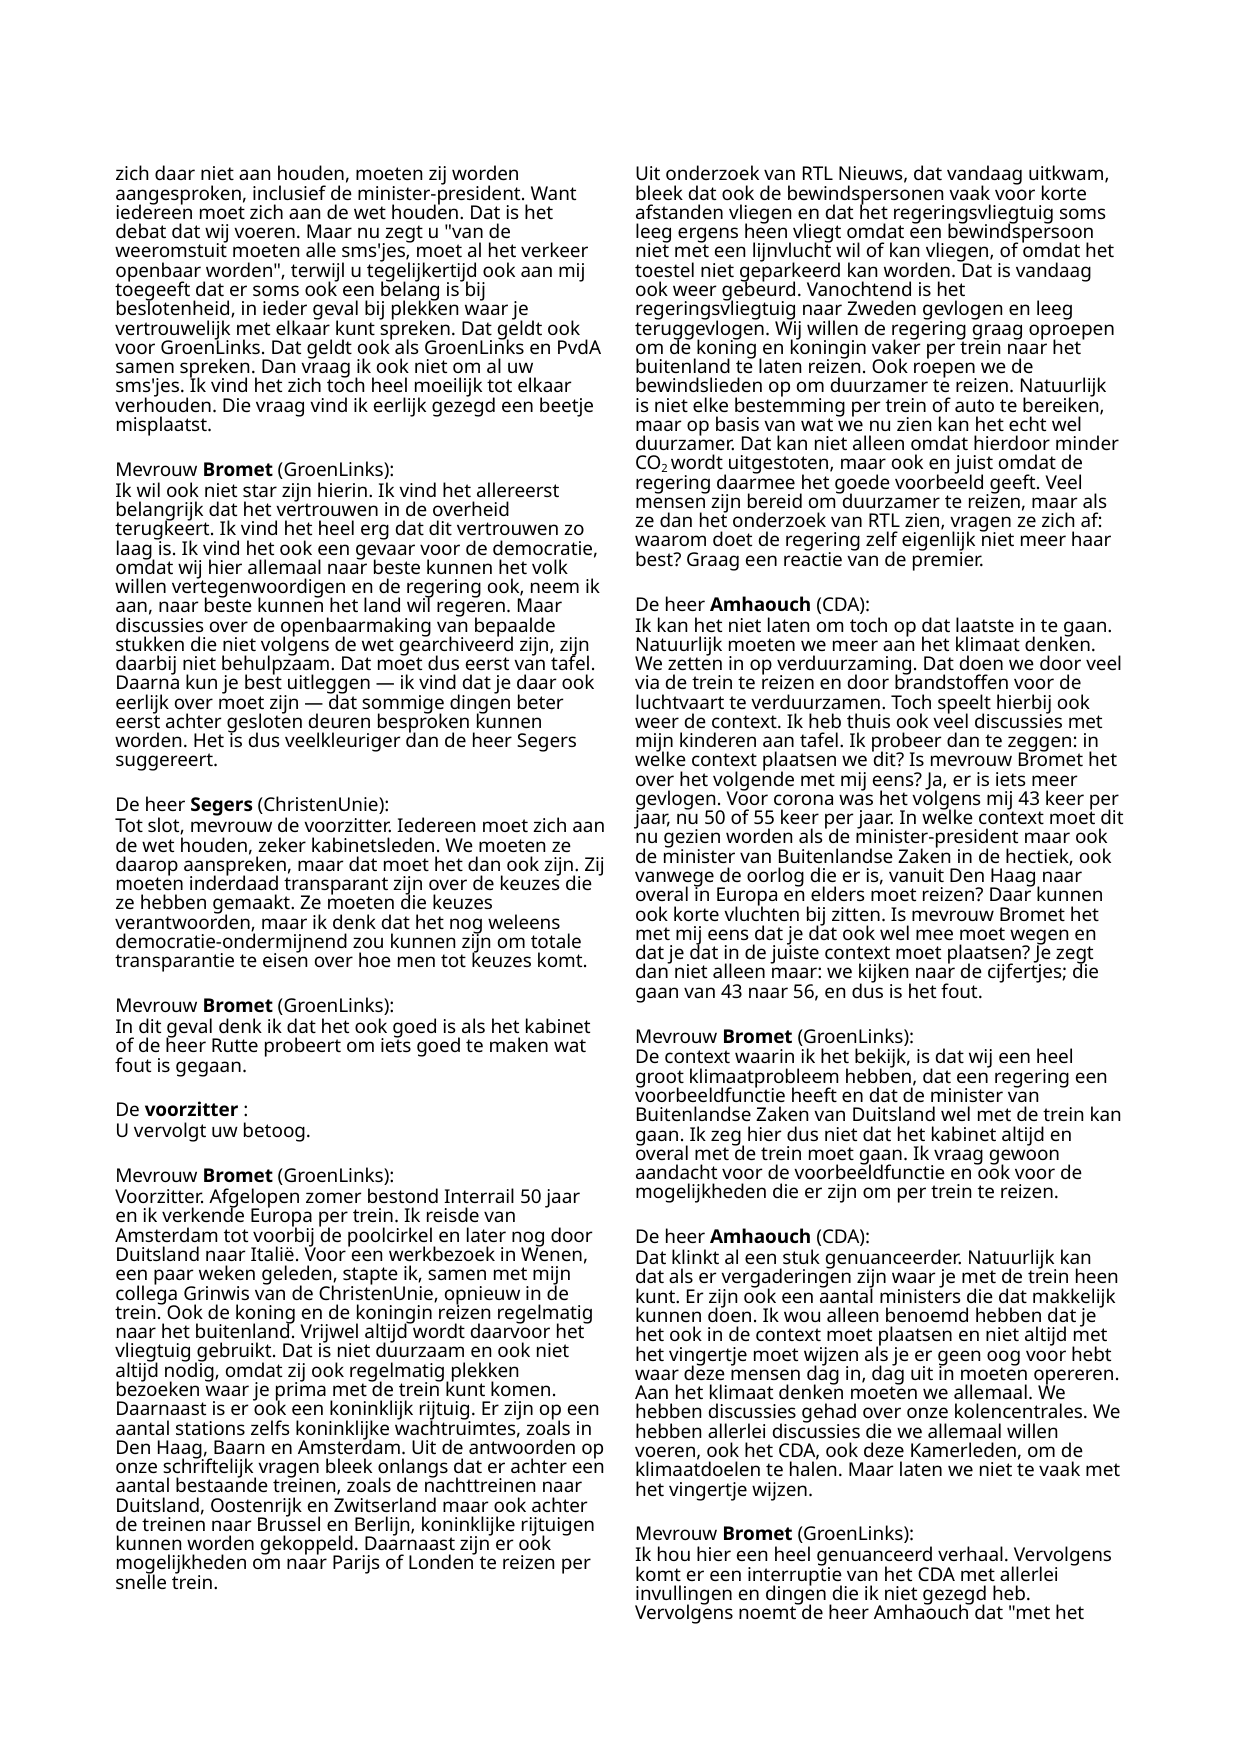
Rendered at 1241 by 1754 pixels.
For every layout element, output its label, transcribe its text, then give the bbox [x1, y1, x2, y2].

text Ik wil ook niet star zijn hierin. Ik vind het allereerst belangrijk dat het vertrouwen in de overheid terugkeert. Ik vind het heel erg dat dit vertrouwen zo laag is. Ik vind het ook een gevaar voor de democratie, omdat wij hier allemaal naar beste kunnen het volk willen vertegenwoordigen en de regering ook, neem ik aan, naar beste kunnen het land wil regeren. Maar discussies over de openbaarmaking van bepaalde stukken die niet volgens de wet gearchiveerd zijn, zijn daarbij niet behulpzaam. Dat moet dus eerst van tafel. Daarna kun je best uitleggen — ik vind dat je daar ook eerlijk over moet zijn — dat sommige dingen beter eerst achter gesloten deuren besproken kunnen worden. Het is dus veelkleuriger dan de heer Segers suggereert. [115, 482, 605, 771]
text De heer Amhaouch (CDA): [635, 1223, 1125, 1249]
text Uit onderzoek van RTL Nieuws, dat vandaag uitkwam, bleek dat ook de bewindspersonen vaak voor korte afstanden vliegen en dat het regeringsvliegtuig soms leeg ergens heen vliegt omdat een bewindspersoon niet met een lijnvlucht wil of kan vliegen, of omdat het toestel niet geparkeerd kan worden. Dat is vandaag ook weer gebeurd. Vanochtend is het regeringsvliegtuig naar Zweden gevlogen en leeg teruggevlogen. Wij willen de regering graag oproepen om de koning en koningin vaker per trein naar het buitenland te laten reizen. Ook roepen we de bewindslieden op om duurzamer te reizen. Natuurlijk is niet elke bestemming per trein of auto te bereiken, maar op basis van wat we nu zien kan het echt wel duurzamer. Dat kan niet alleen omdat hierdoor minder CO2 wordt uitgestoten, maar ook en juist omdat de regering daarmee het goede voorbeeld geeft. Veel mensen zijn bereid om duurzamer te reizen, maar als ze dan het onderzoek van RTL zien, vragen ze zich af: waarom doet de regering zelf eigenlijk niet meer haar best? Graag een reactie van de premier. [635, 165, 1125, 570]
text De heer Segers (ChristenUnie): [115, 792, 605, 817]
text Voorzitter. Afgelopen zomer bestond Interrail 50 jaar en ik verkende Europa per trein. Ik reisde van Amsterdam tot voorbij de poolcirkel en later nog door Duitsland naar Italië. Voor een werkbezoek in Wenen, een paar weken geleden, stapte ik, samen met mijn collega Grinwis van de ChristenUnie, opnieuw in de trein. Ook de koning en de koningin reizen regelmatig naar het buitenland. Vrijwel altijd wordt daarvoor het vliegtuig gebruikt. Dat is niet duurzaam en ook niet altijd nodig, omdat zij ook regelmatig plekken bezoeken waar je prima met de trein kunt komen. Daarnaast is er ook een koninklijk rijtuig. Er zijn op een aantal stations zelfs koninklijke wachtruimtes, zoals in Den Haag, Baarn en Amsterdam. Uit de antwoorden op onze schriftelijk vragen bleek onlangs dat er achter een aantal bestaande treinen, zoals de nachttreinen naar Duitsland, Oostenrijk en Zwitserland maar ook achter de treinen naar Brussel en Berlijn, koninklijke rijtuigen kunnen worden gekoppeld. Daarnaast zijn er ook mogelijkheden om naar Parijs of Londen te reizen per snelle trein. [115, 1188, 605, 1593]
text De voorzitter : [115, 1097, 605, 1122]
text Mevrouw Bromet (GroenLinks): [115, 456, 605, 482]
text In dit geval denk ik dat het ook goed is als het kabinet of de heer Rutte probeert om iets goed te maken wat fout is gegaan. [115, 1018, 605, 1076]
text De context waarin ik het bekijk, is dat wij een heel groot klimaatprobleem hebben, dat een regering een voorbeeldfunctie heeft en dat de minister van Buitenlandse Zaken van Duitsland wel met de trein kan gaan. Ik zeg hier dus niet dat het kabinet altijd en overal met de trein moet gaan. Ik vraag gewoon aandacht voor de voorbeeldfunctie en ook voor de mogelijkheden die er zijn om per trein te reizen. [635, 1048, 1125, 1203]
text De heer Amhaouch (CDA): [635, 591, 1125, 617]
text Tot slot, mevrouw de voorzitter. Iedereen moet zich aan de wet houden, zeker kabinetsleden. We moeten ze daarop aanspreken, maar dat moet het dan ook zijn. Zij moeten inderdaad transparant zijn over de keuzes die ze hebben gemaakt. Ze moeten die keuzes verantwoorden, maar ik denk dat het nog weleens democratie-ondermijnend zou kunnen zijn om totale transparantie te eisen over hoe men tot keuzes komt. [115, 817, 605, 971]
text Ik kan het niet laten om toch op dat laatste in te gaan. Natuurlijk moeten we meer aan het klimaat denken. We zetten in op verduurzaming. Dat doen we door veel via de trein te reizen en door brandstoffen voor de luchtvaart te verduurzamen. Toch speelt hierbij ook weer de context. Ik heb thuis ook veel discussies met mijn kinderen aan tafel. Ik probeer dan te zeggen: in welke context plaatsen we dit? Is mevrouw Bromet het over het volgende met mij eens? Ja, er is iets meer gevlogen. Voor corona was het volgens mij 43 keer per jaar, nu 50 of 55 keer per jaar. In welke context moet dit nu gezien worden als de minister-president maar ook de minister van Buitenlandse Zaken in de hectiek, ook vanwege de oorlog die er is, vanuit Den Haag naar overal in Europa en elders moet reizen? Daar kunnen ook korte vluchten bij zitten. Is mevrouw Bromet het met mij eens dat je dat ook wel mee moet wegen en dat je dat in de juiste context moet plaatsen? Je zegt dan niet alleen maar: we kijken naar de cijfertjes; die gaan van 43 naar 56, en dus is het fout. [635, 617, 1125, 1002]
text Mevrouw Bromet (GroenLinks): [115, 1162, 605, 1188]
text Ik hou hier een heel genuanceerd verhaal. Vervolgens komt er een interruptie van het CDA met allerlei invullingen en dingen die ik niet gezegd heb. Vervolgens noemt de heer Amhaouch dat "met het [635, 1546, 1125, 1623]
text Mevrouw Bromet (GroenLinks): [635, 1521, 1125, 1546]
text Dat klinkt al een stuk genuanceerder. Natuurlijk kan dat als er vergaderingen zijn waar je met de trein heen kunt. Er zijn ook een aantal ministers die dat makkelijk kunnen doen. Ik wou alleen benoemd hebben dat je het ook in de context moet plaatsen en niet altijd met het vingertje moet wijzen als je er geen oog voor hebt waar deze mensen dag in, dag uit in moeten opereren. Aan het klimaat denken moeten we allemaal. We hebben discussies gehad over onze kolencentrales. We hebben allerlei discussies die we allemaal willen voeren, ook het CDA, ook deze Kamerleden, om de klimaatdoelen te halen. Maar laten we niet te vaak met het vingertje wijzen. [635, 1249, 1125, 1500]
text Mevrouw Bromet (GroenLinks): [635, 1023, 1125, 1048]
text Mevrouw Bromet (GroenLinks): [115, 992, 605, 1018]
text zich daar niet aan houden, moeten zij worden aangesproken, inclusief de minister-president. Want iedereen moet zich aan de wet houden. Dat is het debat dat wij voeren. Maar nu zegt u "van de weeromstuit moeten alle sms'jes, moet al het verkeer openbaar worden", terwijl u tegelijkertijd ook aan mij toegeeft dat er soms ook een belang is bij beslotenheid, in ieder geval bij plekken waar je vertrouwelijk met elkaar kunt spreken. Dat geldt ook voor GroenLinks. Dat geldt ook als GroenLinks en PvdA samen spreken. Dan vraag ik ook niet om al uw sms'jes. Ik vind het zich toch heel moeilijk tot elkaar verhouden. Die vraag vind ik eerlijk gezegd een beetje misplaatst. [115, 165, 605, 435]
text U vervolgt uw betoog. [115, 1122, 605, 1142]
